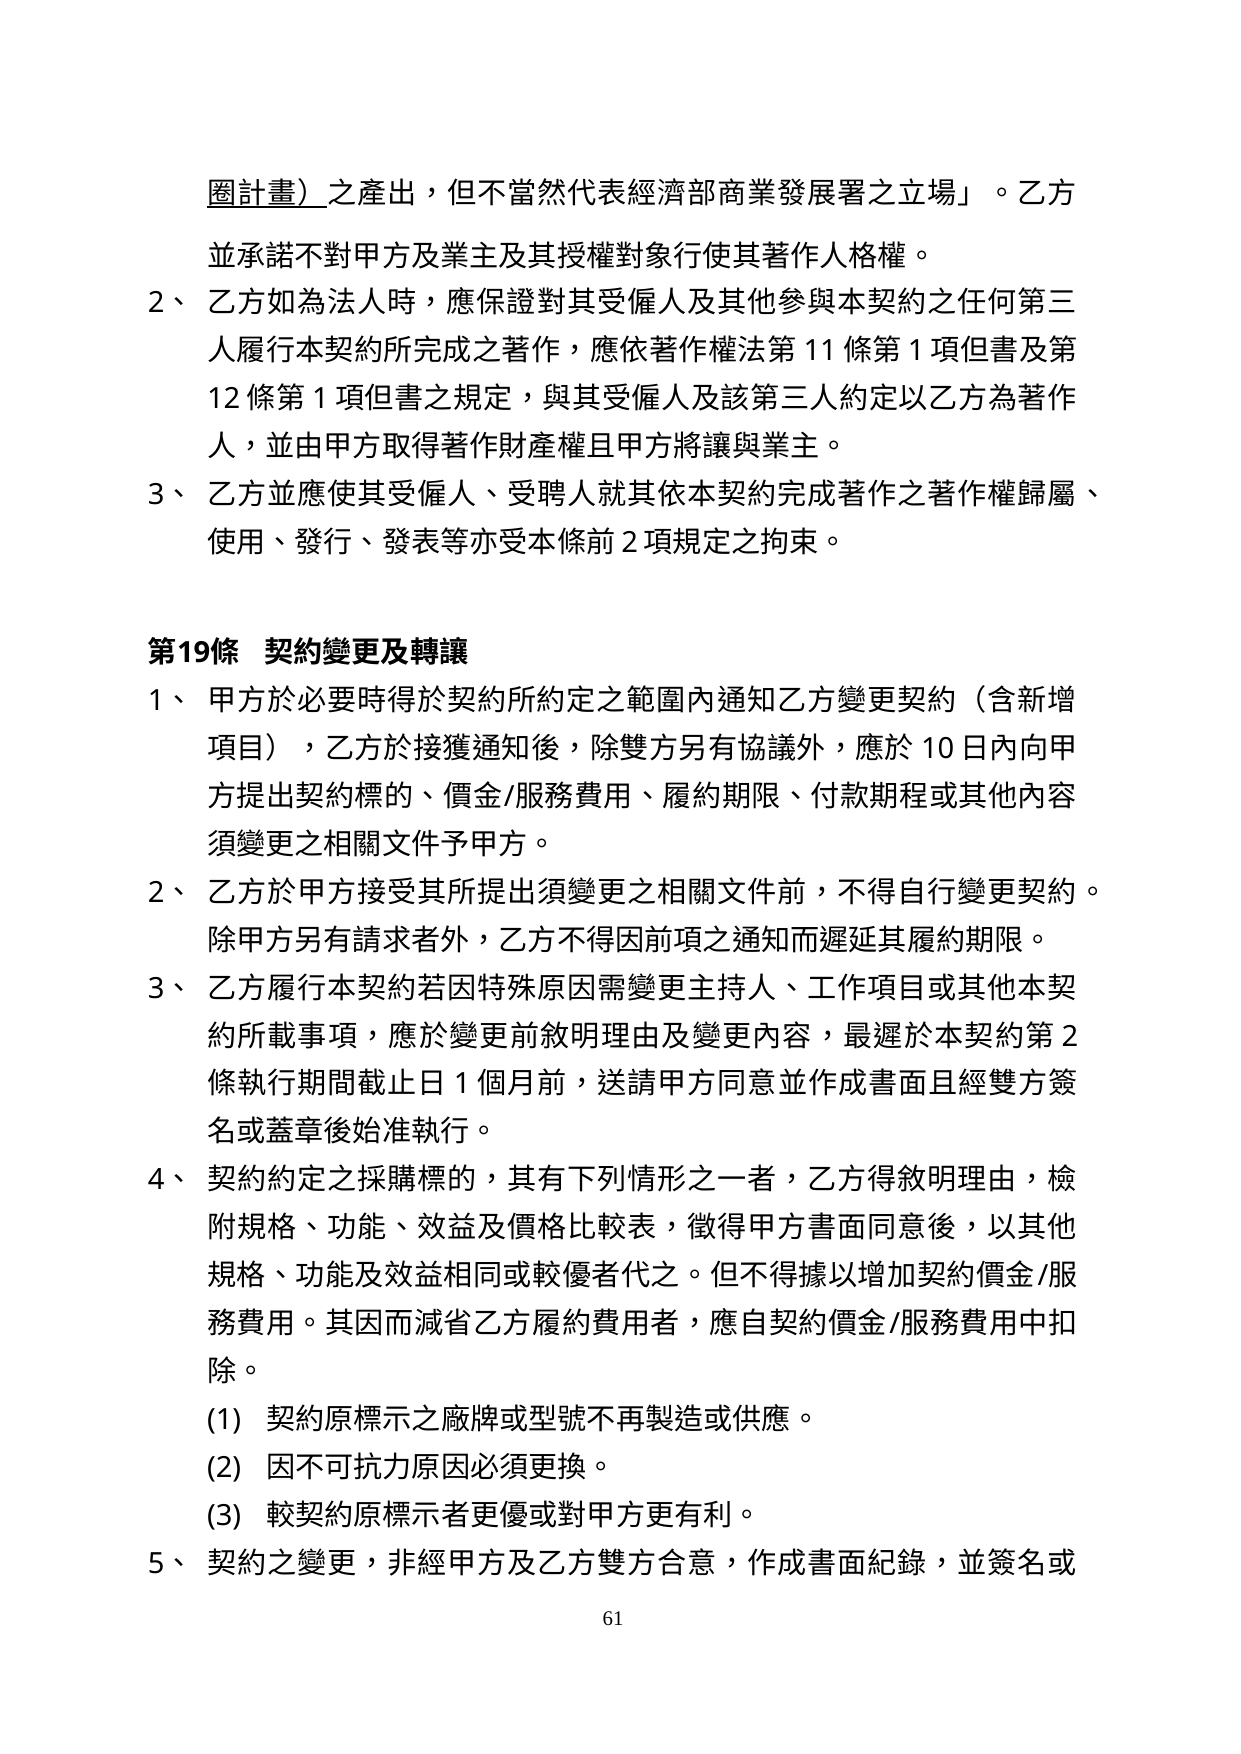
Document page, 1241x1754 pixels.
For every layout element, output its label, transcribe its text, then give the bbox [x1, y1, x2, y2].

list 契約變更及轉讓 [148, 624, 1078, 672]
list 乙方並應使其受僱人、受聘人就其依本契約完成著作之著作權歸屬、使用、發行、發表等亦受本條前2項規定之拘束。 [148, 466, 1078, 562]
text 圈計畫）之產出，但不當然代表經濟部商業發展署之立場」。乙方並承諾不對甲方及業主及其授權對象行使其著作人格權。 [207, 149, 1078, 274]
list 較契約原標示者更優或對甲方更有利。 [207, 1487, 1078, 1535]
list 契約原標示之廠牌或型號不再製造或供應。 [207, 1391, 1078, 1439]
list 甲方於必要時得於契約所約定之範圍內通知乙方變更契約（含新增項目），乙方於接獲通知後，除雙方另有協議外，應於10日內向甲方提出契約標的、價金/服務費用、履約期限、付款期程或其他內容須變更之相關文件予甲方。 [148, 672, 1078, 864]
list 乙方履行本契約若因特殊原因需變更主持人、工作項目或其他本契約所載事項，應於變更前敘明理由及變更內容，最遲於本契約第2條執行期間截止日1個月前，送請甲方同意並作成書面且經雙方簽名或蓋章後始准執行。 [148, 960, 1078, 1151]
list 契約之變更，非經甲方及乙方雙方合意，作成書面紀錄，並簽名或 [148, 1535, 1078, 1583]
list 契約約定之採購標的，其有下列情形之一者，乙方得敘明理由，檢附規格、功能、效益及價格比較表，徵得甲方書面同意後，以其他規格、功能及效益相同或較優者代之。但不得據以增加契約價金/服務費用。其因而減省乙方履約費用者，應自契約價金/服務費用中扣除。 [148, 1151, 1078, 1391]
list 乙方於甲方接受其所提出須變更之相關文件前，不得自行變更契約。除甲方另有請求者外，乙方不得因前項之通知而遲延其履約期限。 [148, 864, 1078, 960]
list 因不可抗力原因必須更換。 [207, 1439, 1078, 1487]
list 乙方如為法人時，應保證對其受僱人及其他參與本契約之任何第三人履行本契約所完成之著作，應依著作權法第11條第1項但書及第12條第1項但書之規定，與其受僱人及該第三人約定以乙方為著作人，並由甲方取得著作財產權且甲方將讓與業主。 [148, 274, 1078, 466]
